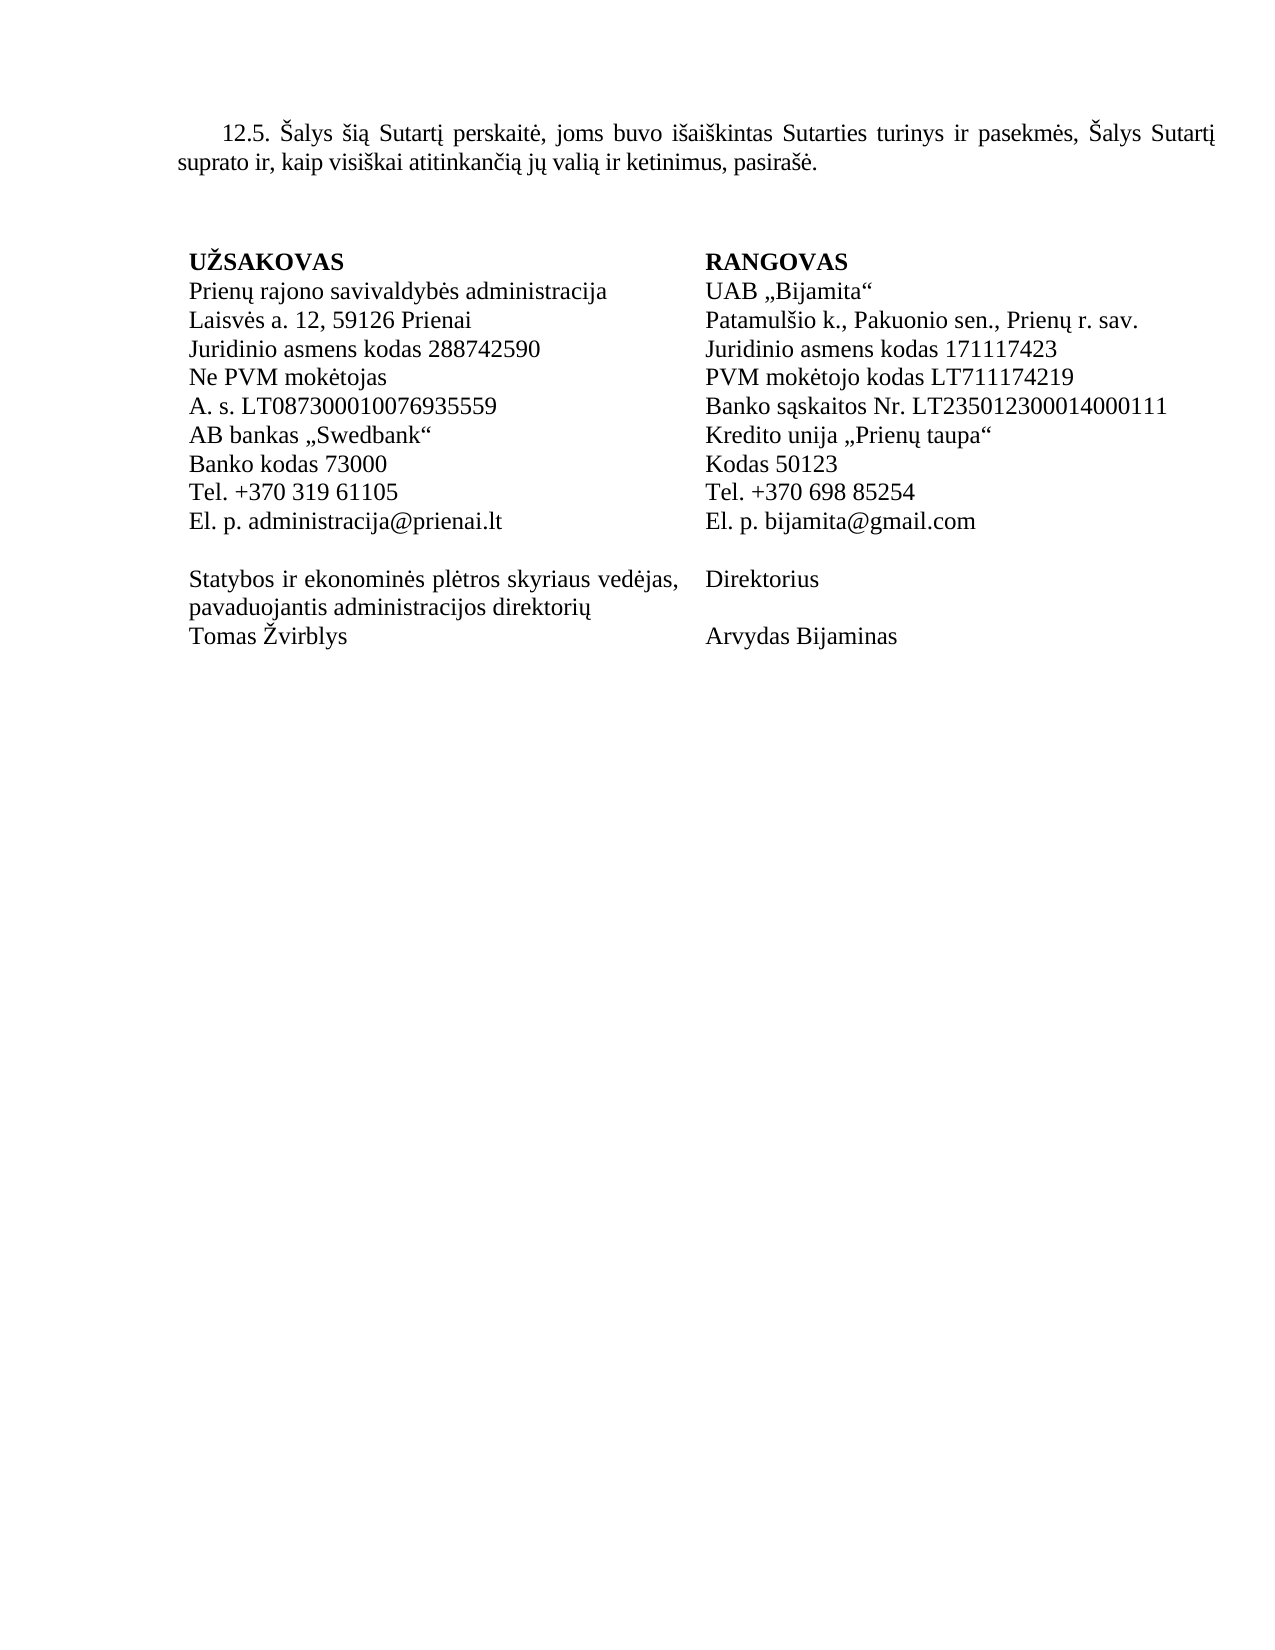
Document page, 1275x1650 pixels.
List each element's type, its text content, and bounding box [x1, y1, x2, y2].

table_cell Statybos ir ekonominės plėtros skyriaus vedėjas, pavaduojantis administracijos direktorių [177, 564, 690, 621]
table_cell Tel. +370 319 61105 [177, 478, 690, 506]
table_cell [177, 535, 690, 564]
table_cell A. s. LT087300010076935559 [177, 391, 690, 420]
table_cell Juridinio asmens kodas 171117423 [690, 334, 1204, 362]
table_cell Laisvės a. 12, 59126 Prienai [177, 305, 690, 334]
table_cell [690, 535, 1204, 564]
table_cell AB bankas „Swedbank“ [177, 420, 690, 449]
table_cell Arvydas Bijaminas [690, 621, 1204, 650]
table_cell Kodas 50123 [690, 449, 1204, 477]
table_cell Tel. +370 698 85254 [690, 478, 1204, 506]
table_cell Ne PVM mokėtojas [177, 363, 690, 391]
table_header rangovas [690, 248, 1204, 276]
text 12.5. Šalys šią Sutartį perskaitė, joms buvo išaiškintas Sutarties turinys ir pasekmės, Šalys Sutartį suprato ir, kaip visiškai atitinkančią jų valią ir ketinimus, pasirašė. [177, 118, 1216, 176]
table_header užsakovas [177, 248, 690, 276]
table_cell Kredito unija „Prienų taupa“ [690, 420, 1204, 449]
table_cell UAB „Bijamita“ [690, 276, 1204, 305]
table_cell PVM mokėtojo kodas LT711174219 [690, 363, 1204, 391]
table_cell Banko sąskaitos Nr. LT235012300014000111 [690, 391, 1204, 420]
table_cell El. p. bijamita@gmail.com [690, 506, 1204, 535]
table_cell Juridinio asmens kodas 288742590 [177, 334, 690, 362]
table_cell Prienų rajono savivaldybės administracija [177, 276, 690, 305]
table_cell Direktorius [690, 564, 1204, 621]
table_cell Patamulšio k., Pakuonio sen., Prienų r. sav. [690, 305, 1204, 334]
table_cell El. p. administracija@prienai.lt [177, 506, 690, 535]
table_cell Banko kodas 73000 [177, 449, 690, 477]
table_cell Tomas Žvirblys [177, 621, 690, 650]
